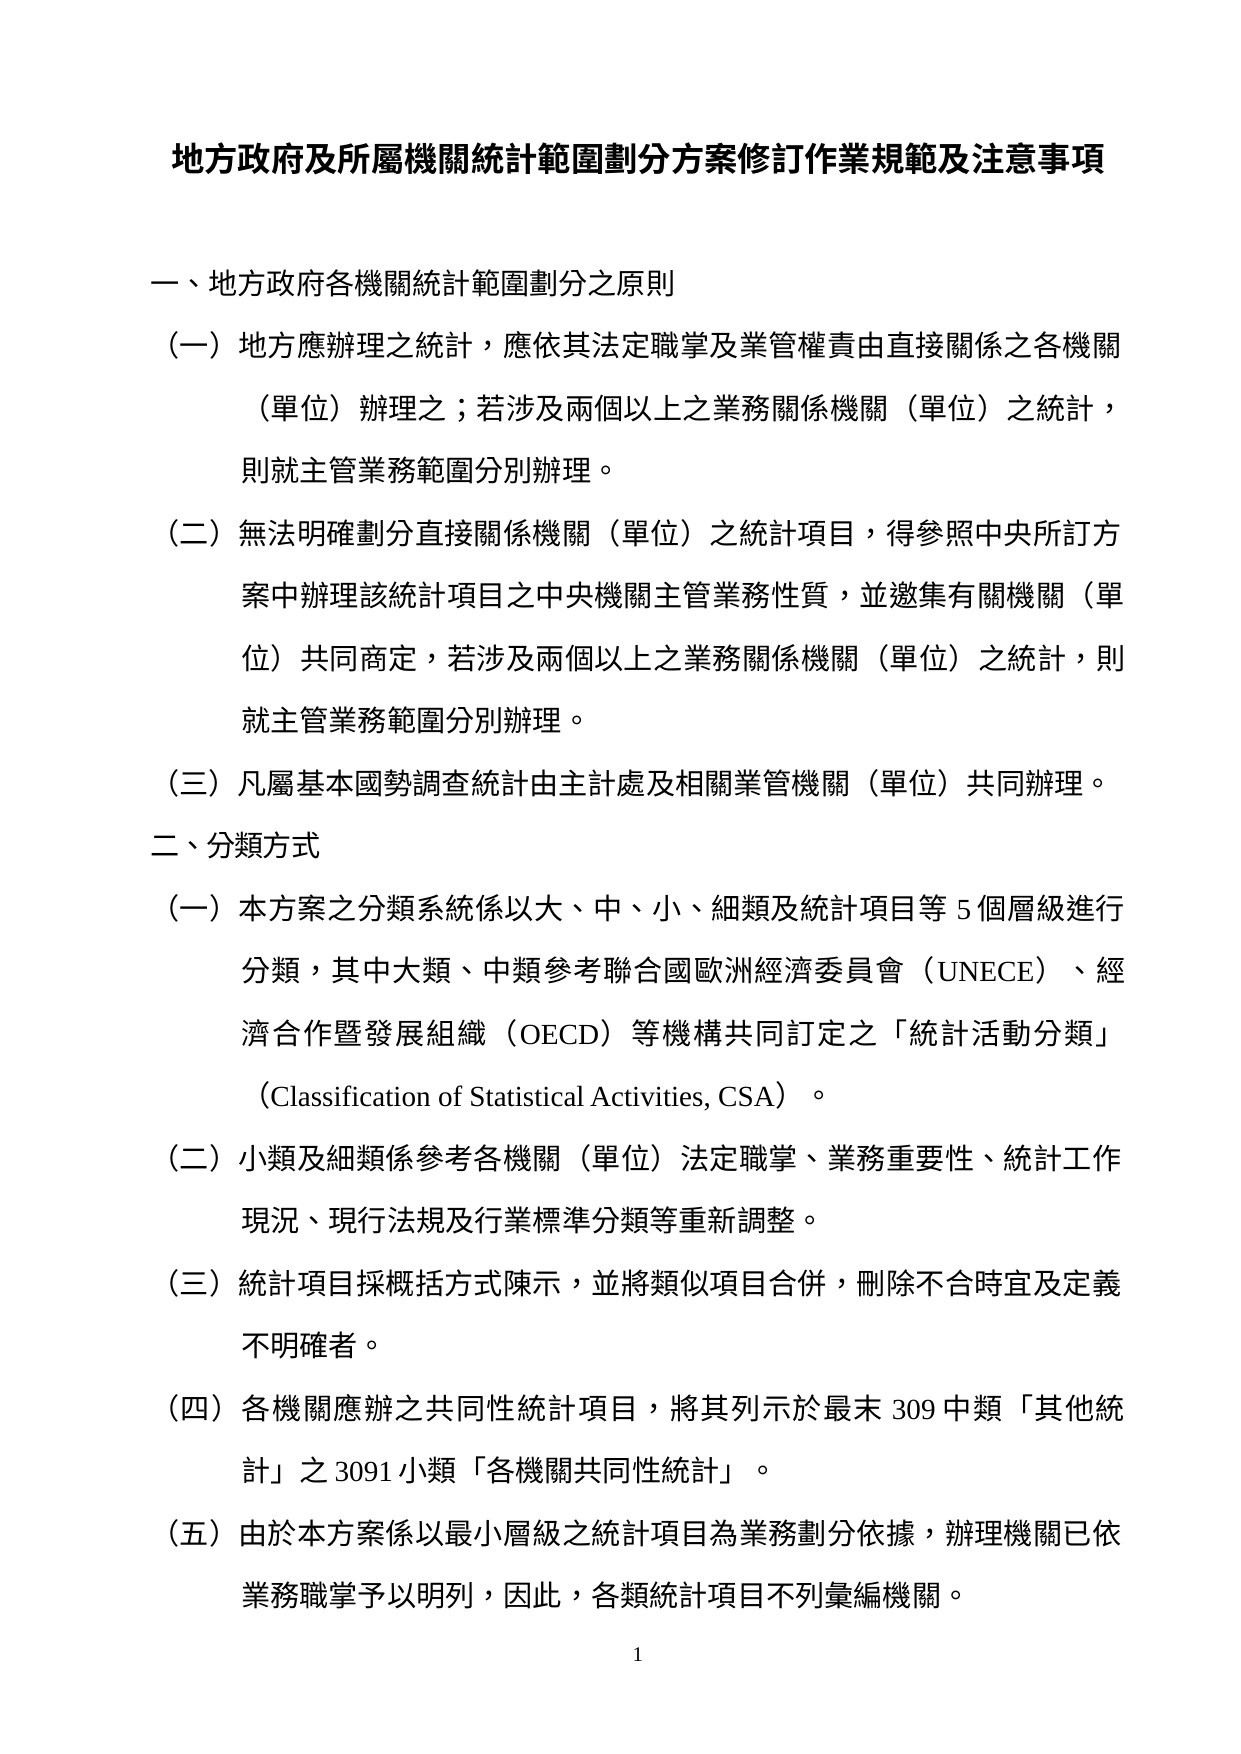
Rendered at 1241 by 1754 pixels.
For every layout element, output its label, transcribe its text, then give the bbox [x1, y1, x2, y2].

text （四）各機關應辦之共同性統計項目，將其列示於最末309中類「其他統計」之3091小類「各機關共同性統計」。 [150, 1365, 1125, 1490]
text （五）由於本方案係以最小層級之統計項目為業務劃分依據，辦理機關已依業務職掌予以明列，因此，各類統計項目不列彙編機關。 [150, 1490, 1125, 1615]
text 地方政府及所屬機關統計範圍劃分方案修訂作業規範及注意事項 [150, 115, 1125, 177]
text （一）地方應辦理之統計，應依其法定職掌及業管權責由直接關係之各機關（單位）辦理之；若涉及兩個以上之業務關係機關（單位）之統計，則就主管業務範圍分別辦理。 [150, 302, 1125, 490]
text （三）統計項目採概括方式陳示，並將類似項目合併，刪除不合時宜及定義不明確者。 [150, 1240, 1125, 1365]
text 二、分類方式 [150, 802, 1125, 865]
text （三）凡屬基本國勢調查統計由主計處及相關業管機關（單位）共同辦理。 [150, 740, 1125, 802]
text 一、地方政府各機關統計範圍劃分之原則 [150, 240, 1125, 302]
text （一）本方案之分類系統係以大、中、小、細類及統計項目等5個層級進行分類，其中大類、中類參考聯合國歐洲經濟委員會（UNECE）、經濟合作暨發展組織（OECD）等機構共同訂定之「統計活動分類」（Classification of Statistical Activities, CSA）。 [150, 865, 1125, 1115]
text （二）小類及細類係參考各機關（單位）法定職掌、業務重要性、統計工作現況、現行法規及行業標準分類等重新調整。 [150, 1115, 1125, 1240]
text （二）無法明確劃分直接關係機關（單位）之統計項目，得參照中央所訂方案中辦理該統計項目之中央機關主管業務性質，並邀集有關機關（單位）共同商定，若涉及兩個以上之業務關係機關（單位）之統計，則就主管業務範圍分別辦理。 [150, 490, 1125, 740]
